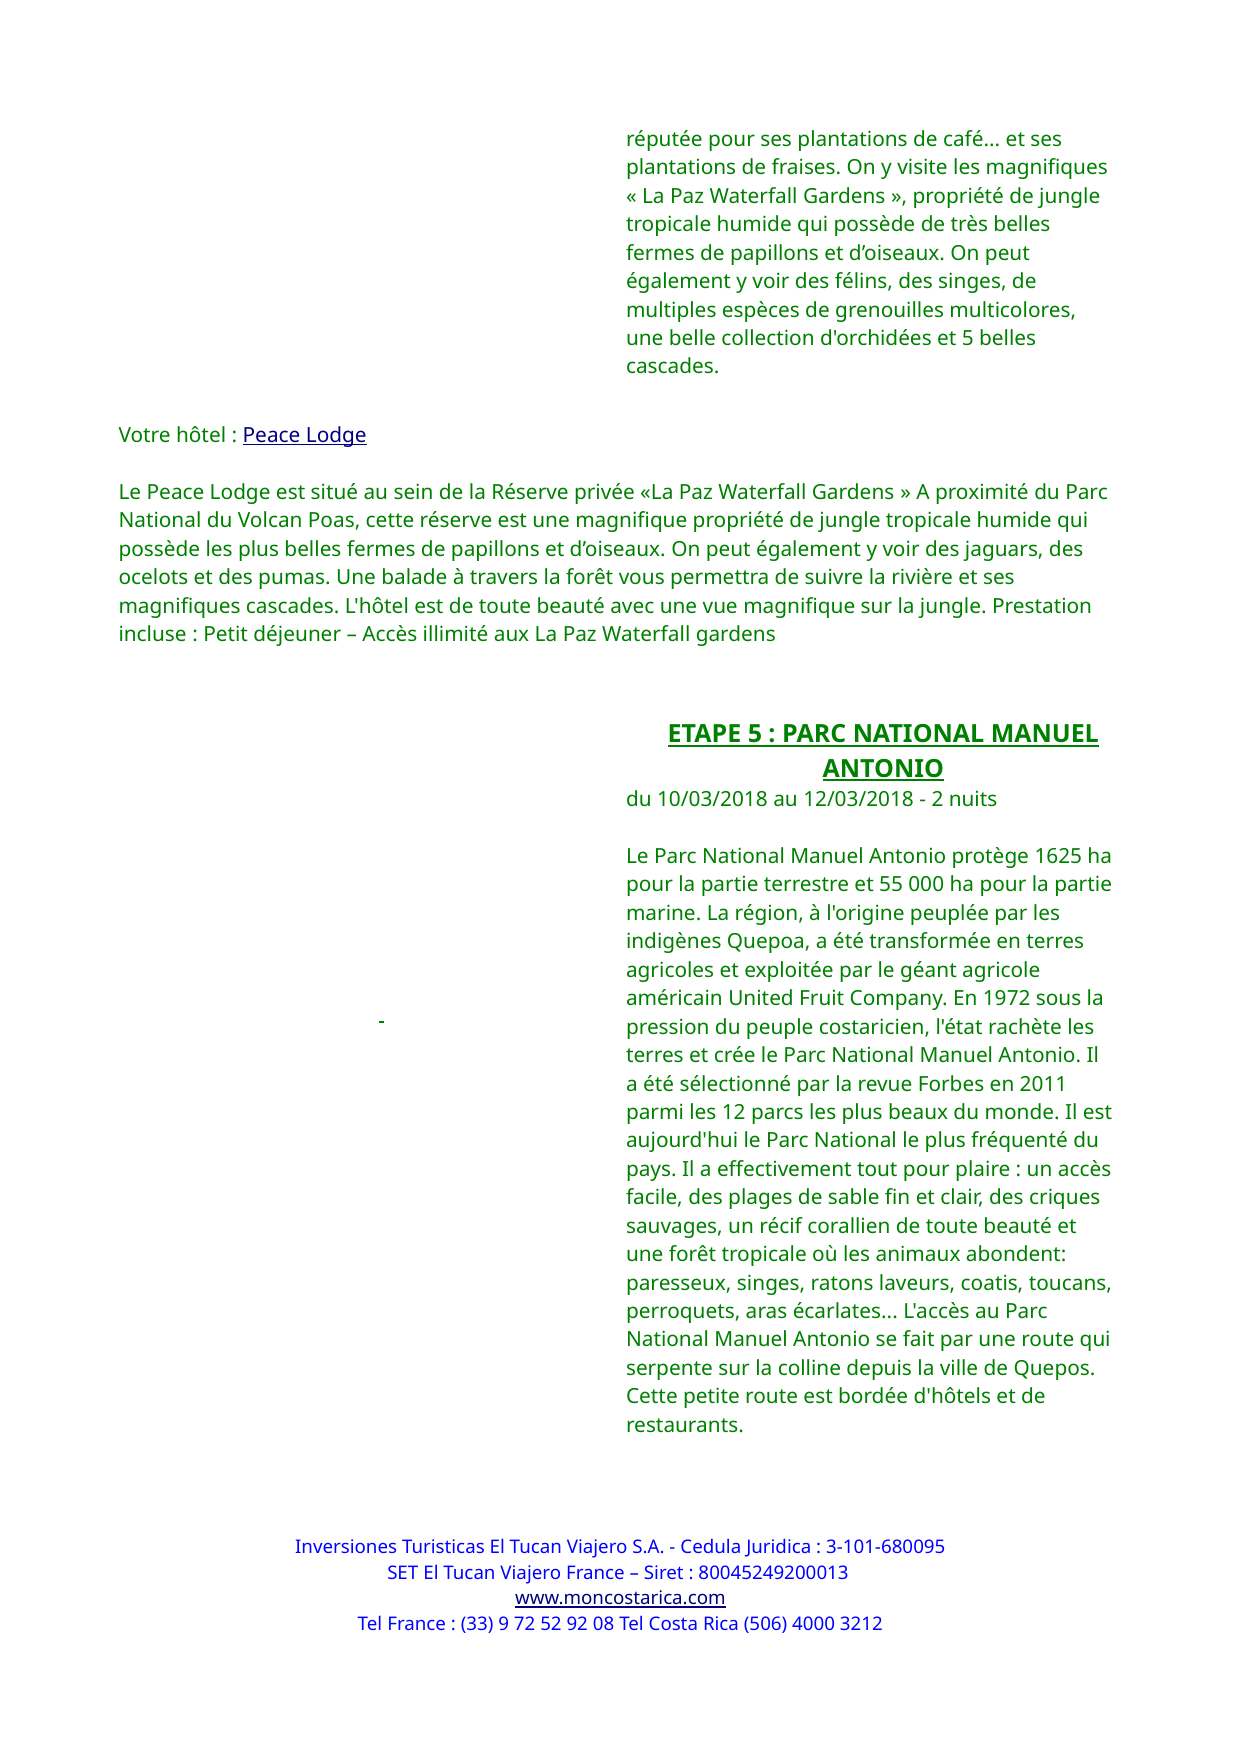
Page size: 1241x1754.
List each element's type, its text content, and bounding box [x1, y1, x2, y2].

text Votre hôtel : Peace Lodge [118, 420, 1122, 448]
table_header [118, 710, 620, 1444]
table_header [118, 118, 620, 386]
text Le Peace Lodge est situé au sein de la Réserve privée «La Paz Waterfall Gardens » A proximité du Parc National du Volcan Poas, cette réserve est une magnifique propriété de jungle tropicale humide qui possède les plus belles fermes de papillons et d’oiseaux. On peut également y voir des jaguars, des ocelots et des pumas. Une balade à travers la forêt vous permettra de suivre la rivière et ses magnifiques cascades. L'hôtel est de toute beauté avec une vue magnifique sur la jungle. Prestation incluse : Petit déjeuner – Accès illimité aux La Paz Waterfall gardens [118, 477, 1122, 648]
table_header ETAPE 5 : PARC NATIONAL MANUEL ANTONIO du 10/03/2018 au 12/03/2018 - 2 nuits Le Parc National Manuel Antonio protège 1625 ha pour la partie terrestre et 55 000 ha pour la partie marine. La région, à l'origine peuplée par les indigènes Quepoa, a été transformée en terres agricoles et exploitée par le géant agricole américain United Fruit Company. En 1972 sous la pression du peuple costaricien, l'état rachète les terres et crée le Parc National Manuel Antonio. Il a été sélectionné par la revue Forbes en 2011 parmi les 12 parcs les plus beaux du monde. Il est aujourd'hui le Parc National le plus fréquenté du pays. Il a effectivement tout pour plaire : un accès facile, des plages de sable fin et clair, des criques sauvages, un récif corallien de toute beauté et une forêt tropicale où les animaux abondent: paresseux, singes, ratons laveurs, coatis, toucans, perroquets, aras écarlates... L'accès au Parc National Manuel Antonio se fait par une route qui serpente sur la colline depuis la ville de Quepos. Cette petite route est bordée d'hôtels et de restaurants. [620, 710, 1122, 1444]
table_header réputée pour ses plantations de café... et ses plantations de fraises. On y visite les magnifiques « La Paz Waterfall Gardens », propriété de jungle tropicale humide qui possède de très belles fermes de papillons et d’oiseaux. On peut également y voir des félins, des singes, de multiples espèces de grenouilles multicolores, une belle collection d'orchidées et 5 belles cascades. [620, 118, 1122, 386]
